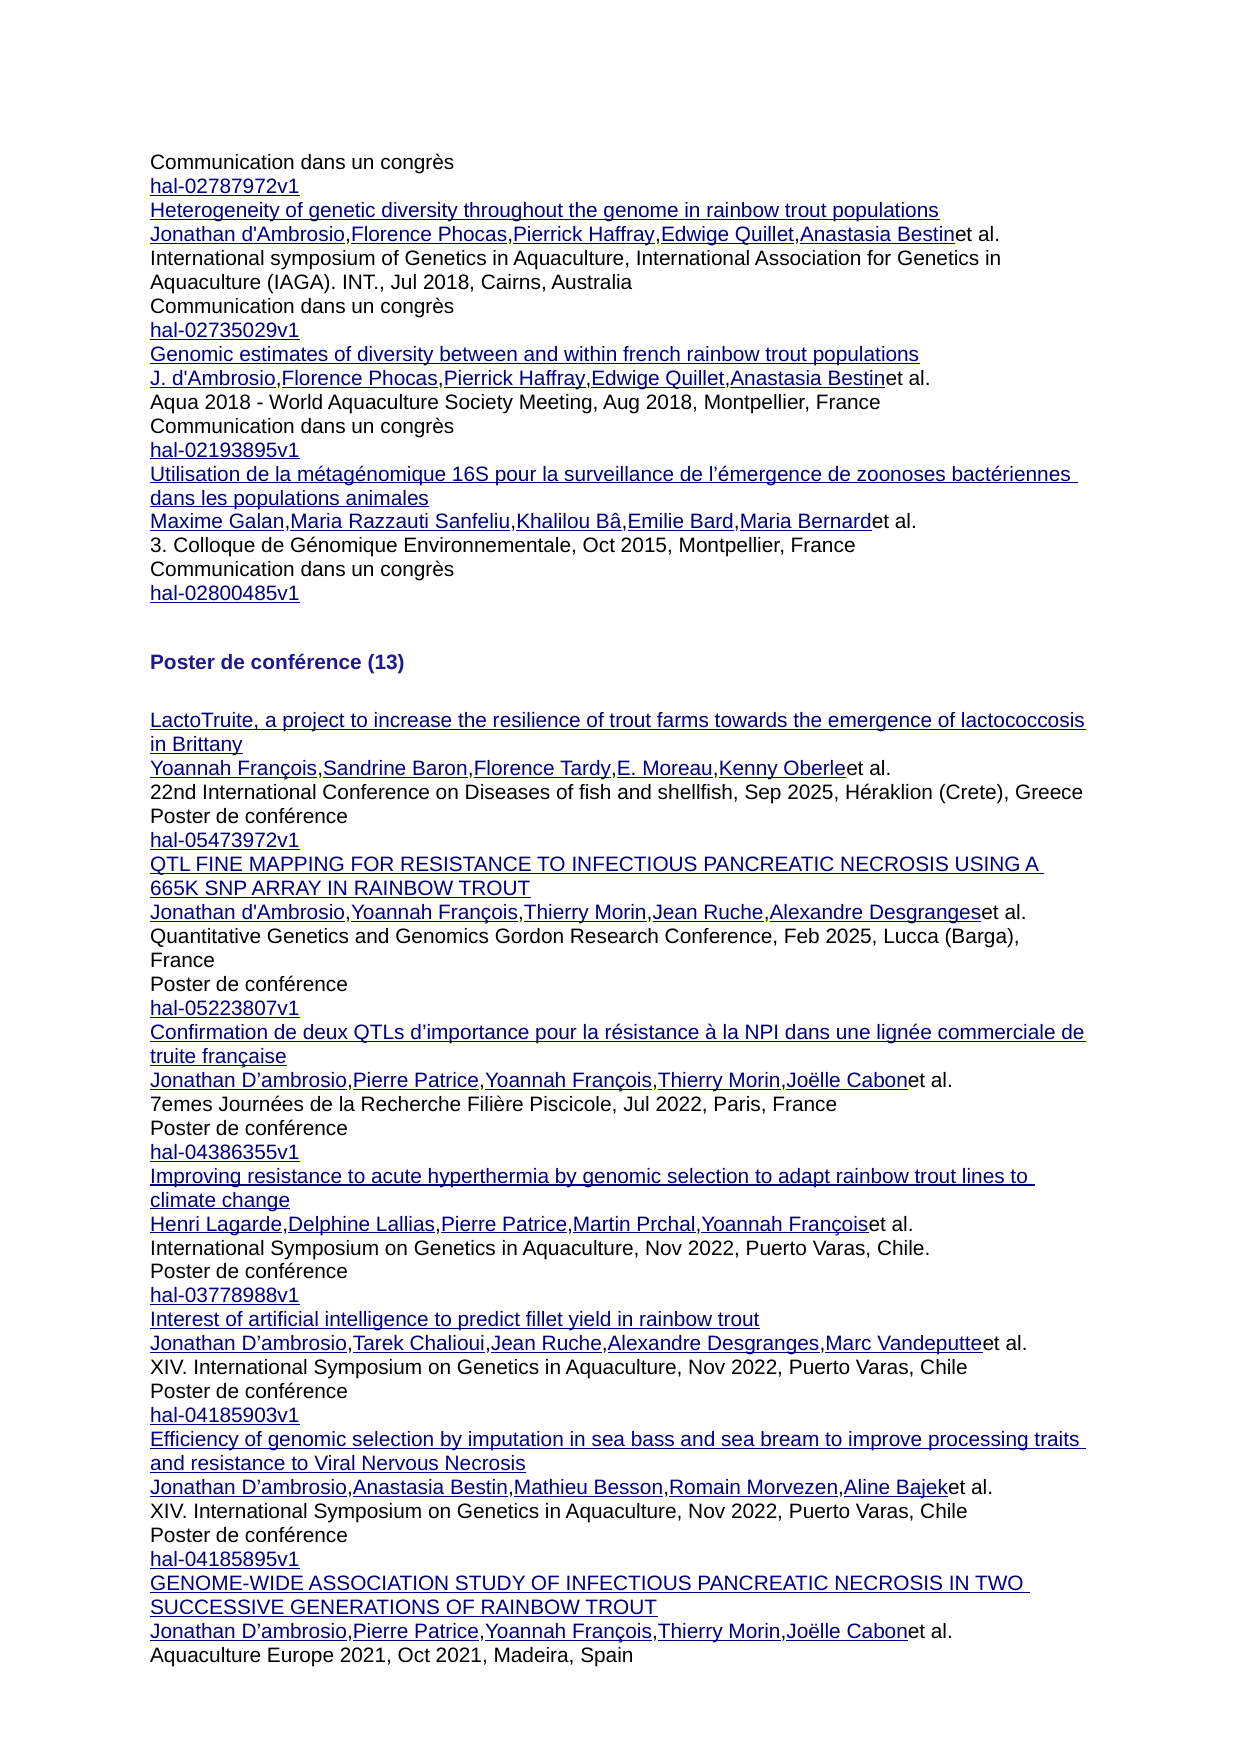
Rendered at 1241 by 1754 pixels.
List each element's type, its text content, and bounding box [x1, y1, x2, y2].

table_cell QTL FINE MAPPING FOR RESISTANCE TO INFECTIOUS PANCREATIC NECROSIS USING A 665K SNP ARRAY IN RAINBOW TROUT Jonathan d'Ambrosio,Yoannah François,Thierry Morin,Jean Ruche,Alexandre Desgrangeset al. Quantitative Genetics and Genomics Gordon Research Conference, Feb 2025, Lucca (Barga), France Poster de conférence hal-05223807v1 [150, 852, 1090, 1020]
table_cell Interest of artificial intelligence to predict fillet yield in rainbow trout Jonathan D’ambrosio,Tarek Chalioui,Jean Ruche,Alexandre Desgranges,Marc Vandeputteet al. XIV. International Symposium on Genetics in Aquaculture, Nov 2022, Puerto Varas, Chile Poster de conférence hal-04185903v1 [150, 1307, 1090, 1427]
subtitle Poster de conférence (13) [150, 650, 1090, 674]
table_cell Improving resistance to acute hyperthermia by genomic selection to adapt rainbow trout lines to climate change Henri Lagarde,Delphine Lallias,Pierre Patrice,Martin Prchal,Yoannah Françoiset al. International Symposium on Genetics in Aquaculture, Nov 2022, Puerto Varas, Chile. Poster de conférence hal-03778988v1 [150, 1164, 1090, 1307]
table_header LactoTruite, a project to increase the resilience of trout farms towards the emergence of lactococcosis in Brittany Yoannah François,Sandrine Baron,Florence Tardy,E. Moreau,Kenny Oberleet al. 22nd International Conference on Diseases of fish and shellfish, Sep 2025, Héraklion (Crete), Greece Poster de conférence hal-05473972v1 [150, 708, 1090, 852]
table_cell Genomic estimates of diversity between and within french rainbow trout populations J. d'Ambrosio,Florence Phocas,Pierrick Haffray,Edwige Quillet,Anastasia Bestinet al. Aqua 2018 - World Aquaculture Society Meeting, Aug 2018, Montpellier, France Communication dans un congrès hal-02193895v1 [150, 342, 1090, 461]
table_cell Efficiency of genomic selection by imputation in sea bass and sea bream to improve processing traits and resistance to Viral Nervous Necrosis Jonathan D’ambrosio,Anastasia Bestin,Mathieu Besson,Romain Morvezen,Aline Bajeket al. XIV. International Symposium on Genetics in Aquaculture, Nov 2022, Puerto Varas, Chile Poster de conférence hal-04185895v1 [150, 1427, 1090, 1571]
table_cell Utilisation de la métagénomique 16S pour la surveillance de l’émergence de zoonoses bactériennes dans les populations animales Maxime Galan,Maria Razzauti Sanfeliu,Khalilou Bâ,Emilie Bard,Maria Bernardet al. 3. Colloque de Génomique Environnementale, Oct 2015, Montpellier, France Communication dans un congrès hal-02800485v1 [150, 461, 1090, 605]
table_cell Confirmation de deux QTLs d’importance pour la résistance à la NPI dans une lignée commerciale de truite française Jonathan D’ambrosio,Pierre Patrice,Yoannah François,Thierry Morin,Joëlle Cabonet al. 7emes Journées de la Recherche Filière Piscicole, Jul 2022, Paris, France Poster de conférence hal-04386355v1 [150, 1020, 1090, 1163]
table_cell Communication dans un congrès hal-02787972v1 [150, 150, 1090, 198]
table_cell GENOME-WIDE ASSOCIATION STUDY OF INFECTIOUS PANCREATIC NECROSIS IN TWO SUCCESSIVE GENERATIONS OF RAINBOW TROUT Jonathan D’ambrosio,Pierre Patrice,Yoannah François,Thierry Morin,Joëlle Cabonet al. Aquaculture Europe 2021, Oct 2021, Madeira, Spain [150, 1571, 1090, 1667]
table_cell Heterogeneity of genetic diversity throughout the genome in rainbow trout populations Jonathan d'Ambrosio,Florence Phocas,Pierrick Haffray,Edwige Quillet,Anastasia Bestinet al. International symposium of Genetics in Aquaculture, International Association for Genetics in Aquaculture (IAGA). INT., Jul 2018, Cairns, Australia Communication dans un congrès hal-02735029v1 [150, 198, 1090, 342]
